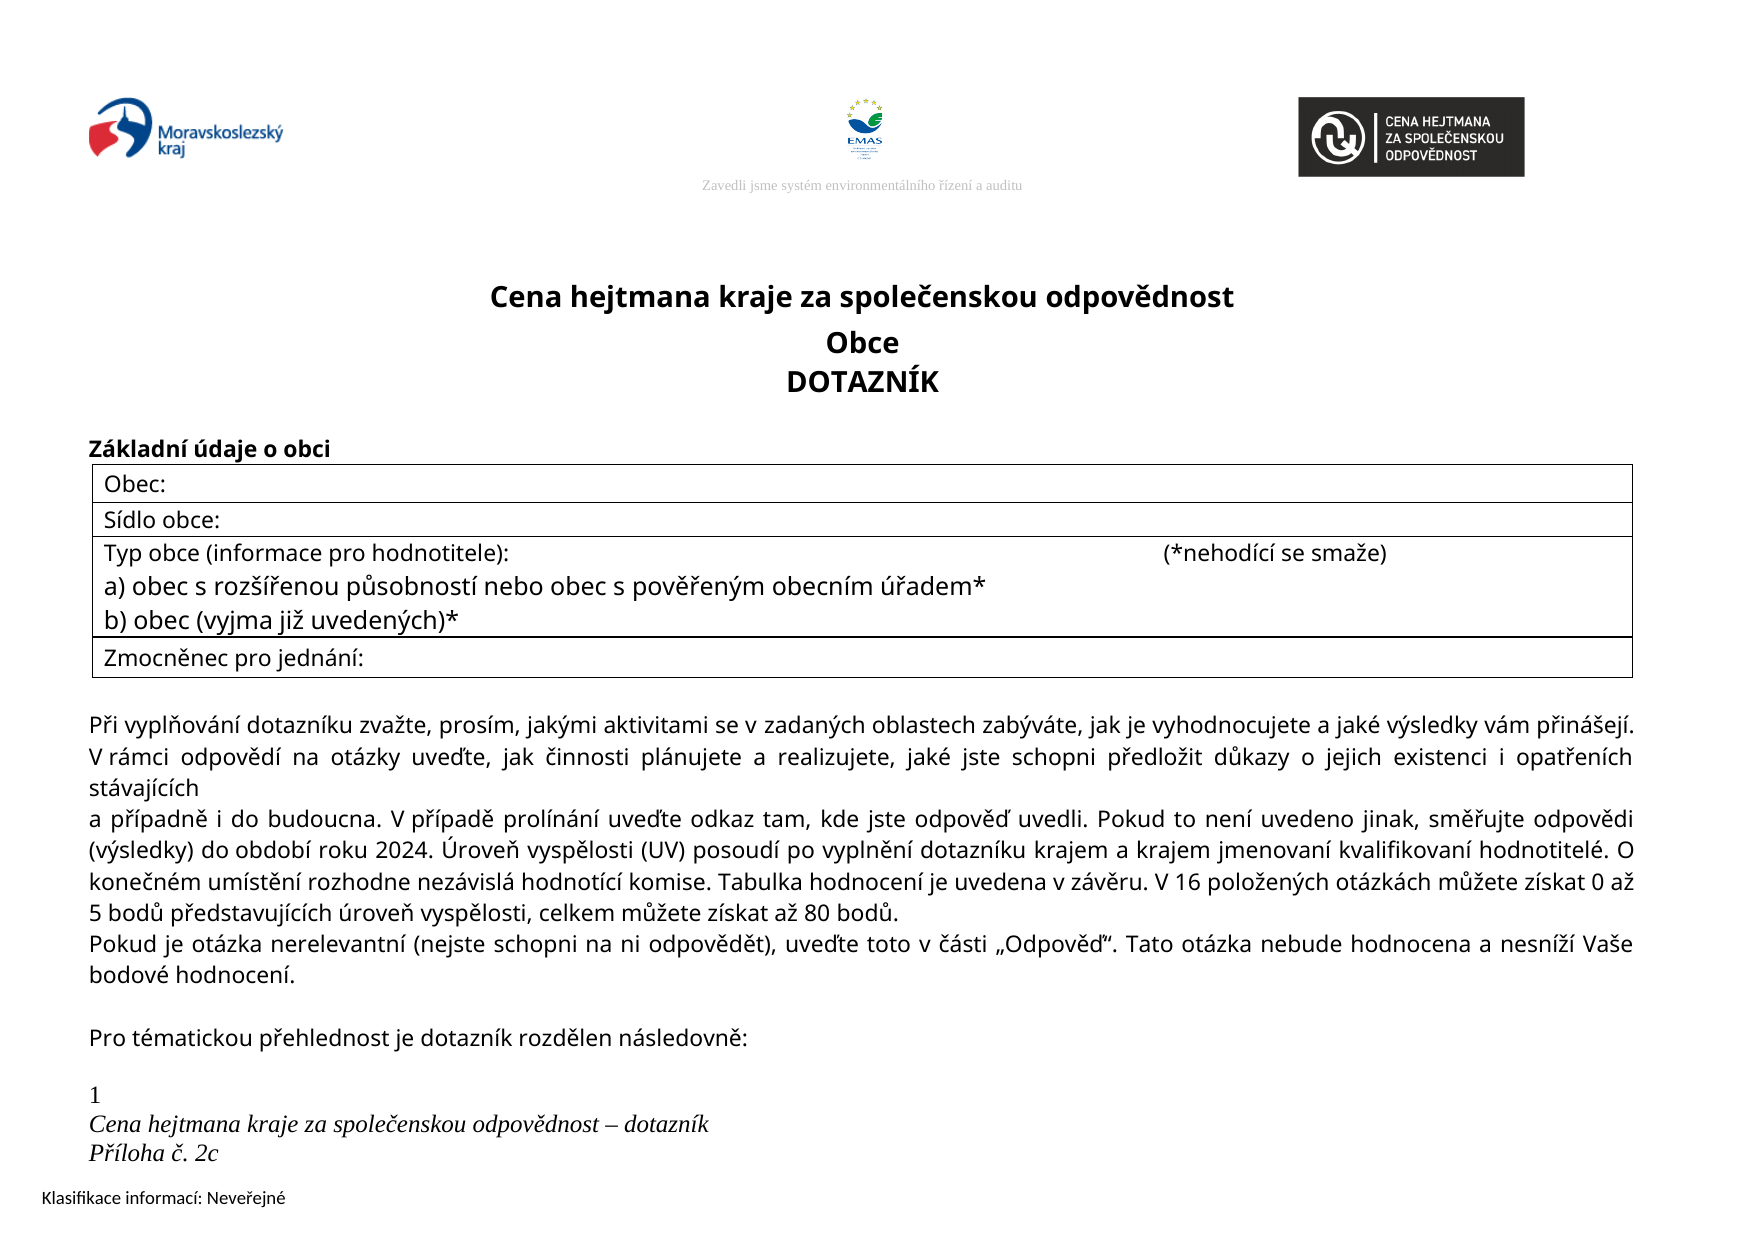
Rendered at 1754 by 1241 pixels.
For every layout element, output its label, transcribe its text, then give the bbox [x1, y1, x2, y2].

text DOTAZNÍK [89, 362, 1636, 401]
subtitle Cena hejtmana kraje za společenskou odpovědnost [89, 276, 1636, 316]
text Pro tématickou přehlednost je dotazník rozdělen následovně: [89, 1022, 1636, 1053]
text Základní údaje o obci [89, 433, 1636, 464]
table_cell Sídlo obce: [93, 503, 1632, 536]
text Obce [89, 322, 1636, 362]
table_cell Zmocněnec pro jednání: [93, 638, 1632, 677]
text Při vyplňování dotazníku zvažte, prosím, jakými aktivitami se v zadaných oblastech zabýváte, jak je vyhodnocujete a jaké výsledky vám přinášejí. V rámci odpovědí na otázky uveďte, jak činnosti plánujete a realizujete, jaké jste schopni předložit důkazy o jejich existenci i opatřeních stávajících a případně i do budoucna. V případě prolínání uveďte odkaz tam, kde jste odpověď uvedli. Pokud to není uvedeno jinak, směřujte odpovědi (výsledky) do období roku 2024. Úroveň vyspělosti (UV) posoudí po vyplnění dotazníku krajem a krajem jmenovaní kvalifikovaní hodnotitelé. O konečném umístění rozhodne nezávislá hodnotící komise. Tabulka hodnocení je uvedena v závěru. V 16 položených otázkách můžete získat 0 až 5 bodů představujících úroveň vyspělosti, celkem můžete získat až 80 bodů. [89, 709, 1636, 928]
table_header Obec: [93, 465, 1632, 502]
table_cell Typ obce (informace pro hodnotitele): (*nehodící se smaže) a) obec s rozšířenou působností nebo obec s pověřeným obecním úřadem* b) obec (vyjma již uvedených)* [93, 537, 1632, 636]
text Pokud je otázka nerelevantní (nejste schopni na ni odpovědět), uveďte toto v části „Odpověď“. Tato otázka nebude hodnocena a nesníží Vaše bodové hodnocení. [89, 928, 1636, 991]
